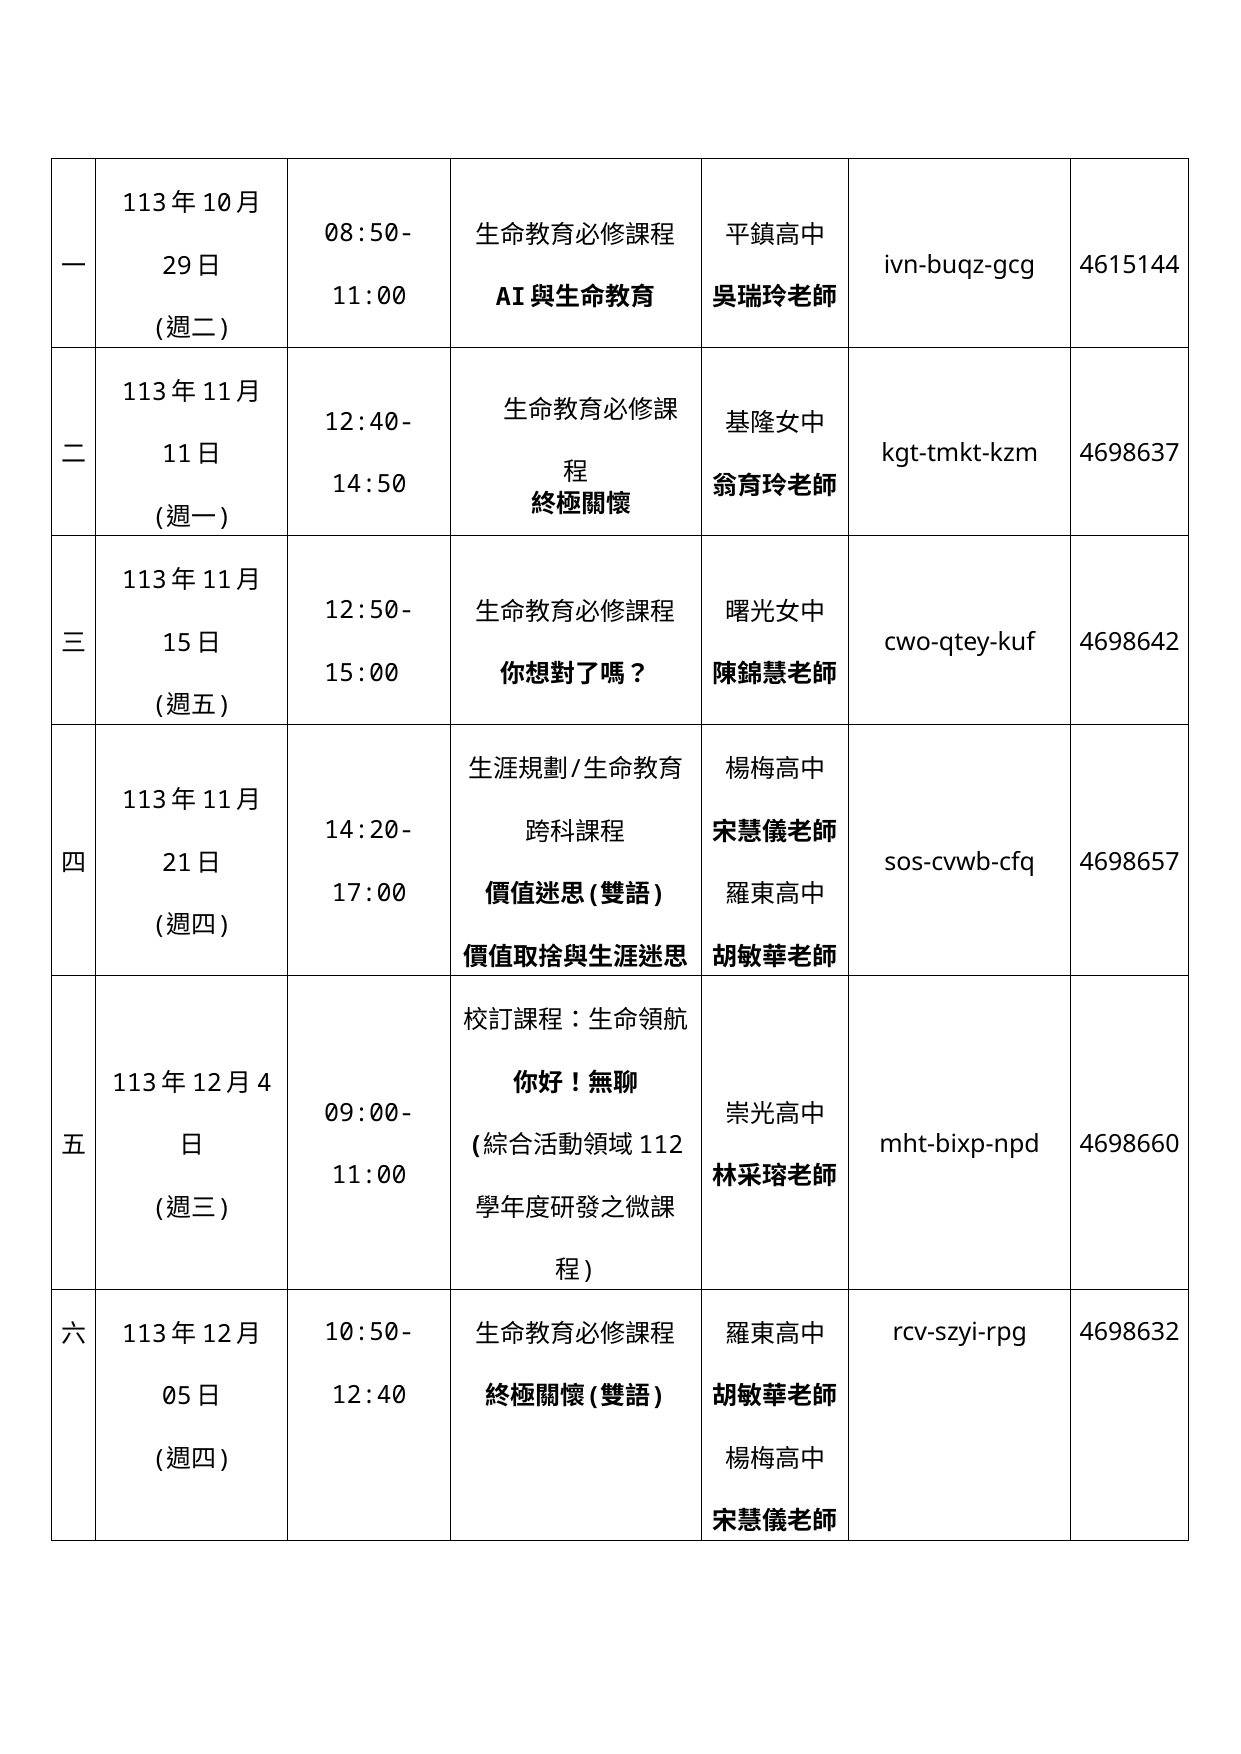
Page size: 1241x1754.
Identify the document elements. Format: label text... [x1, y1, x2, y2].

table_cell mht-bixp-npd [849, 976, 1070, 1288]
table_cell 生涯規劃/生命教育跨科課程 價值迷思(雙語) 價值取捨與生涯迷思 [451, 725, 701, 975]
table_cell 崇光高中 林采瑢老師 [702, 976, 848, 1288]
table_cell 113年12月4日 (週三) [96, 976, 287, 1288]
table_cell 五 [52, 976, 95, 1288]
table_cell 12:40-14:50 [288, 348, 450, 535]
table_cell 生命教育必修課程 終極關懷(雙語) [451, 1290, 701, 1539]
table_cell 一 [52, 159, 95, 347]
table_cell 113年10月29日 (週二) [96, 159, 287, 347]
table_cell 4615144 [1071, 159, 1188, 347]
table_cell 113年11月15日 (週五) [96, 536, 287, 724]
table_cell 4698660 [1071, 976, 1188, 1288]
table_cell ivn-buqz-gcg [849, 159, 1070, 347]
table_cell 曙光女中 陳錦慧老師 [702, 536, 848, 724]
table_cell 14:20-17:00 [288, 725, 450, 975]
table_cell 08:50-11:00 [288, 159, 450, 347]
table_cell 10:50-12:40 [288, 1290, 450, 1539]
table_cell 平鎮高中 吳瑞玲老師 [702, 159, 848, 347]
table_cell 生命教育必修課程 你想對了嗎？ [451, 536, 701, 724]
table_cell kgt-tmkt-kzm [849, 348, 1070, 535]
table_cell 生命教育必修課程 終極關懷 [451, 348, 701, 535]
table_cell 羅東高中 胡敏華老師 楊梅高中 宋慧儀老師 [702, 1290, 848, 1539]
table_cell 113年11月21日 (週四) [96, 725, 287, 975]
table_cell sos-cvwb-cfq [849, 725, 1070, 975]
table_cell 六 [52, 1290, 95, 1539]
table_cell 基隆女中 翁育玲老師 [702, 348, 848, 535]
table_cell 113年11月11日 (週一) [96, 348, 287, 535]
table_cell 三 [52, 536, 95, 724]
table_cell 校訂課程：生命領航 你好！無聊 (綜合活動領域112學年度研發之微課程) [451, 976, 701, 1288]
table_cell 4698642 [1071, 536, 1188, 724]
table_cell rcv-szyi-rpg [849, 1290, 1070, 1539]
table_cell cwo-qtey-kuf [849, 536, 1070, 724]
table_cell 4698657 [1071, 725, 1188, 975]
table_cell 二 [52, 348, 95, 535]
table_cell 113年12月05日 (週四) [96, 1290, 287, 1539]
table_cell 4698637 [1071, 348, 1188, 535]
table_cell 楊梅高中 宋慧儀老師 羅東高中 胡敏華老師 [702, 725, 848, 975]
table_cell 4698632 [1071, 1290, 1188, 1539]
table_cell 12:50-15:00 [288, 536, 450, 724]
table_cell 四 [52, 725, 95, 975]
table_cell 09:00-11:00 [288, 976, 450, 1288]
table_cell 生命教育必修課程 AI與生命教育 [451, 159, 701, 347]
